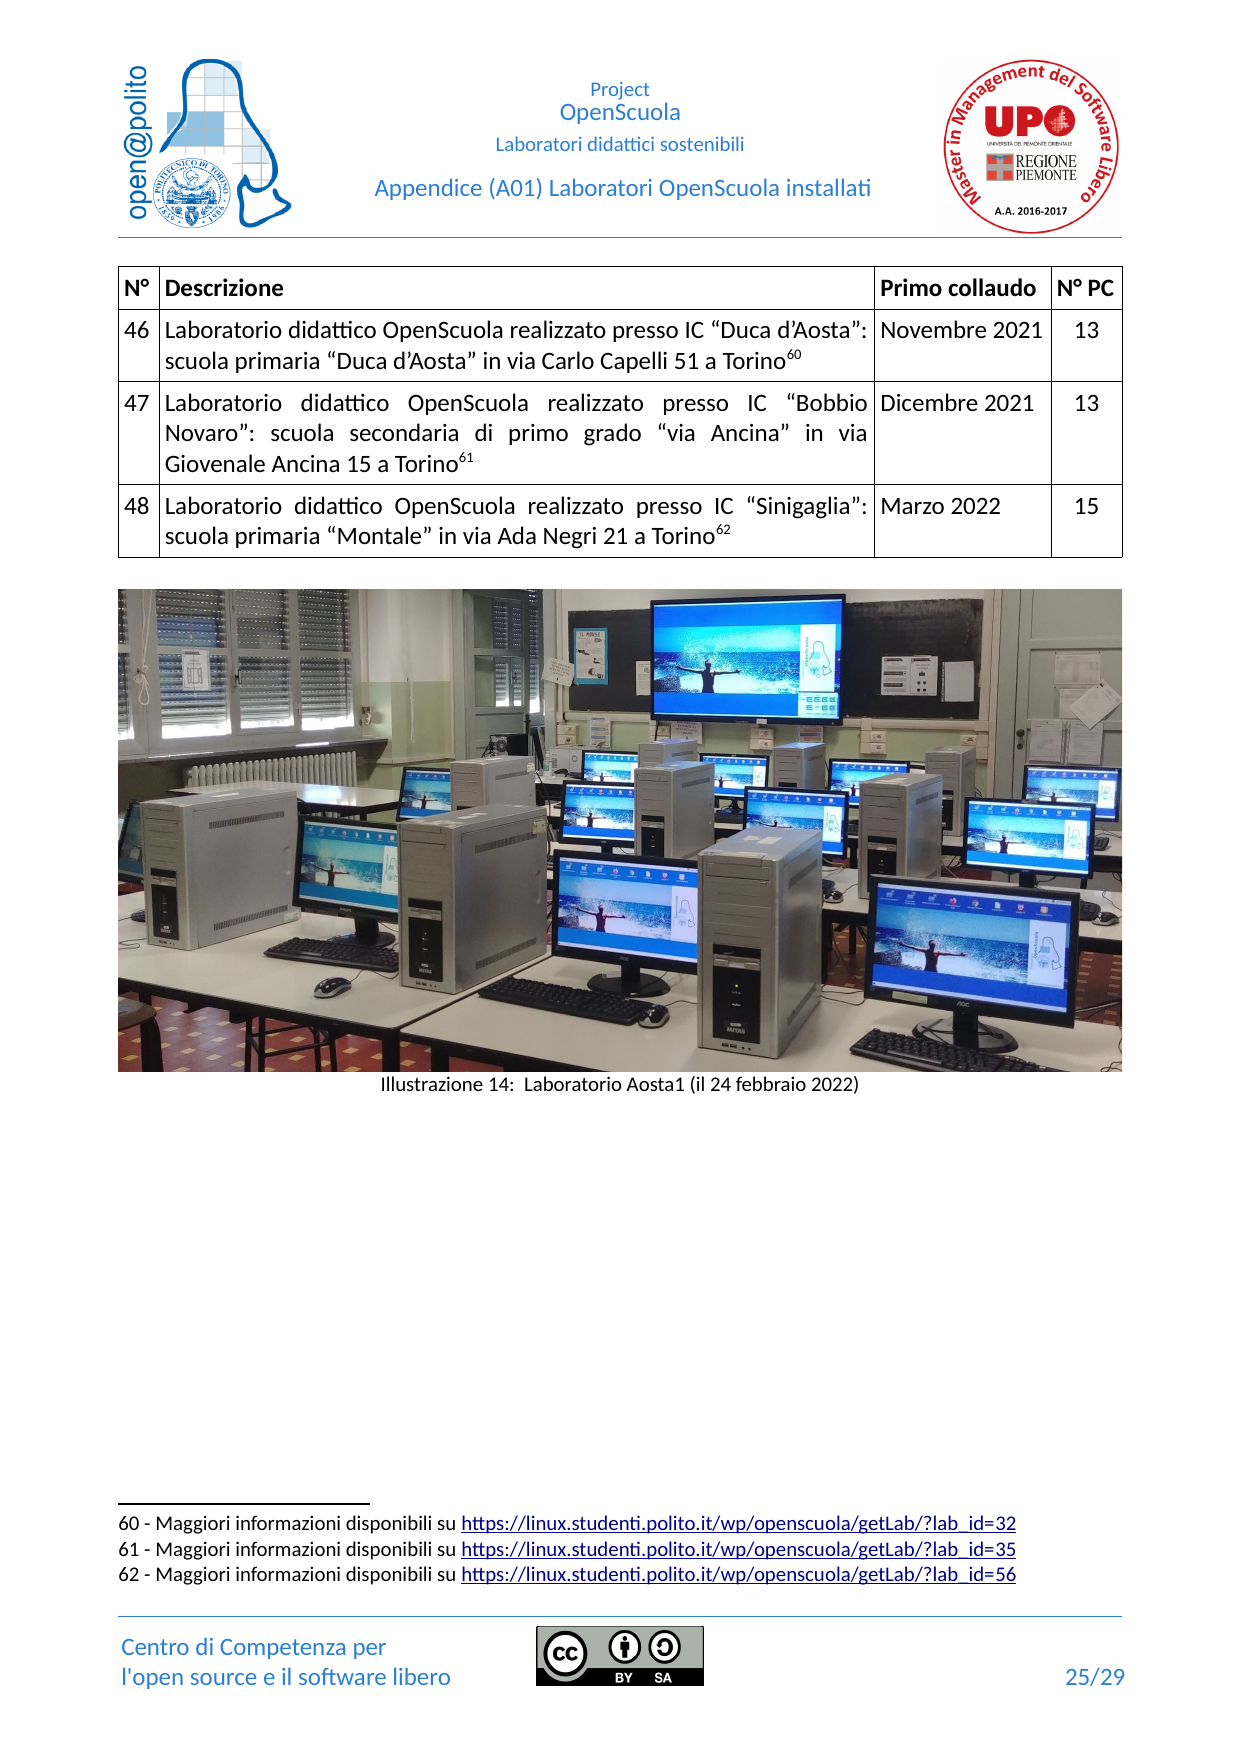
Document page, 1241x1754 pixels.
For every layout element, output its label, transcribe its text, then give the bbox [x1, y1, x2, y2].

picture [118, 59, 296, 228]
text [118, 560, 1122, 589]
table_header Descrizione [160, 267, 874, 308]
table_cell Laboratorio didattico OpenScuola realizzato presso IC “Duca d’Aosta”: scuola primaria “Duca d’Aosta” in via Carlo Capelli 51 a Torino [160, 310, 874, 381]
picture [118, 589, 1123, 1072]
table_header N° PC [1052, 267, 1122, 308]
table_header N° [119, 267, 159, 308]
table_cell 15 [1052, 485, 1122, 557]
text Illustrazione 14: Laboratorio Aosta1 (il 24 febbraio 2022) [118, 1072, 1122, 1097]
table_cell Novembre 2021 [875, 310, 1051, 381]
table_cell 47 [119, 382, 159, 484]
table_cell Laboratorio didattico OpenScuola realizzato presso IC “Sinigaglia”: scuola primaria “Montale” in via Ada Negri 21 a Torino [160, 485, 874, 557]
picture [942, 59, 1120, 235]
table_cell Laboratorio didattico OpenScuola realizzato presso IC “Bobbio Novaro”: scuola secondaria di primo grado “via Ancina” in via Giovenale Ancina 15 a Torino [160, 382, 874, 484]
table_cell 48 [119, 485, 159, 557]
table_cell 13 [1052, 382, 1122, 484]
table_cell 46 [119, 310, 159, 381]
table_cell Dicembre 2021 [875, 382, 1051, 484]
table_cell 13 [1052, 310, 1122, 381]
table_header Primo collaudo [875, 267, 1051, 308]
picture [536, 1626, 704, 1686]
table_cell Marzo 2022 [875, 485, 1051, 557]
